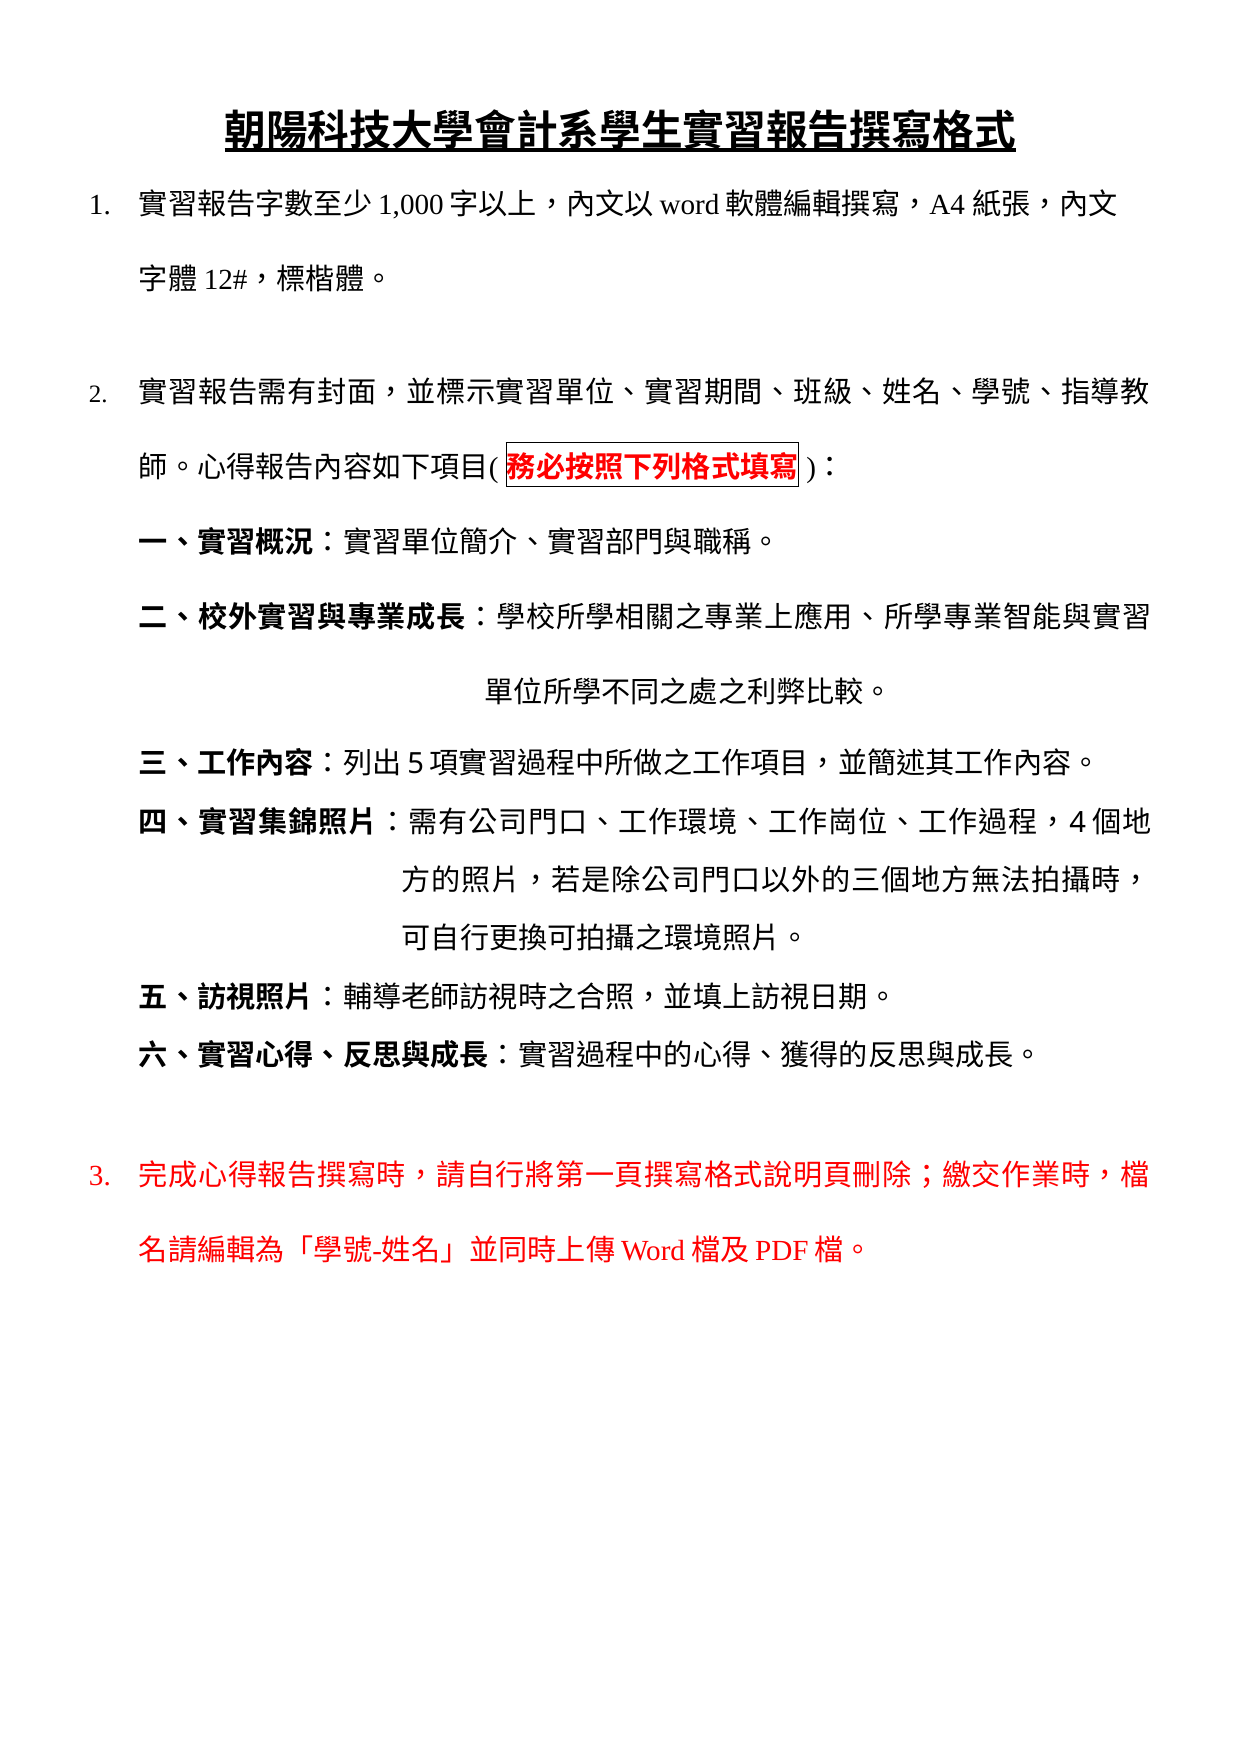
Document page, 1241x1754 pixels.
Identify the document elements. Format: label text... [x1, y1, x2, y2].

text 朝陽科技大學會計系學生實習報告撰寫格式 [89, 89, 1152, 164]
list 完成心得報告撰寫時，請自行將第一頁撰寫格式說明頁刪除；繳交作業時，檔名請編輯為「學號-姓名」並同時上傳Word檔及PDF檔。 [89, 1135, 1152, 1285]
text 五、訪視照片：輔導老師訪視時之合照，並填上訪視日期。 [139, 960, 1152, 1019]
text 二、校外實習與專業成長：學校所學相關之專業上應用、所學專業智能與實習單位所學不同之處之利弊比較。 [139, 577, 1152, 727]
text 一、實習概況：實習單位簡介、實習部門與職稱。 [139, 502, 1152, 577]
text 四、實習集錦照片：需有公司門口、工作環境、工作崗位、工作過程，4個地方的照片，若是除公司門口以外的三個地方無法拍攝時，可自行更換可拍攝之環境照片。 [139, 785, 1152, 960]
text 六、實習心得、反思與成長：實習過程中的心得、獲得的反思與成長。 [139, 1019, 1152, 1077]
list 實習報告需有封面，並標示實習單位、實習期間、班級、姓名、學號、指導教師。心得報告內容如下項目( 務必按照下列格式填寫 )： [89, 352, 1152, 502]
list 實習報告字數至少1,000字以上，內文以word軟體編輯撰寫，A4 紙張，內文字體 12#，標楷體。 [89, 164, 1143, 314]
text 三、工作內容：列出5項實習過程中所做之工作項目，並簡述其工作內容。 [139, 727, 1152, 785]
